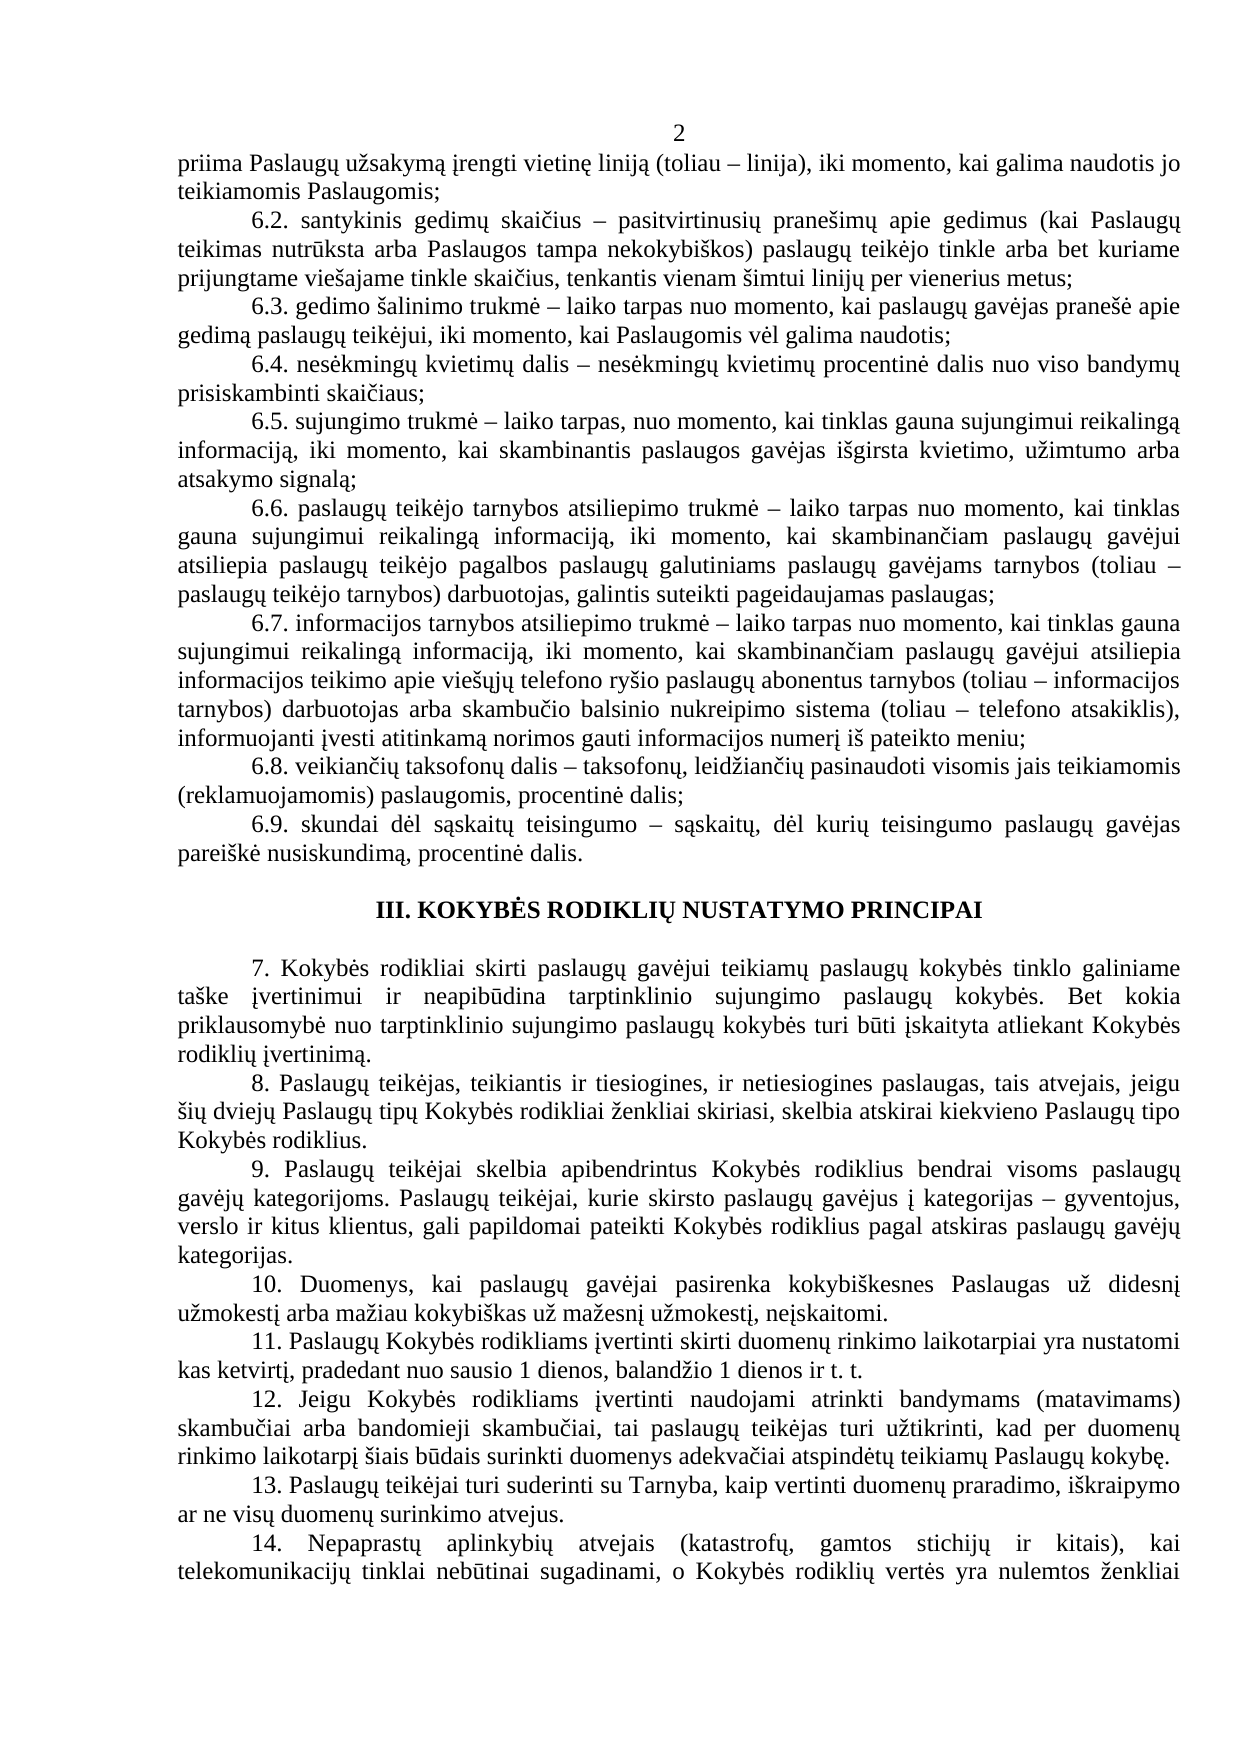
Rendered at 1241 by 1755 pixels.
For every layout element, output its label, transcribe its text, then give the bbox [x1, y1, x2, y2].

text 11. Paslaugų Kokybės rodikliams įvertinti skirti duomenų rinkimo laikotarpiai yra nustatomi kas ketvirtį, pradedant nuo sausio 1 dienos, balandžio 1 dienos ir t. t. [177, 1326, 1181, 1384]
text 6.2. santykinis gedimų skaičius – pasitvirtinusių pranešimų apie gedimus (kai Paslaugų teikimas nutrūksta arba Paslaugos tampa nekokybiškos) paslaugų teikėjo tinkle arba bet kuriame prijungtame viešajame tinkle skaičius, tenkantis vienam šimtui linijų per vienerius metus; [177, 205, 1181, 291]
text 13. Paslaugų teikėjai turi suderinti su Tarnyba, kaip vertinti duomenų praradimo, iškraipymo ar ne visų duomenų surinkimo atvejus. [177, 1470, 1181, 1528]
text 14. Nepaprastų aplinkybių atvejais (katastrofų, gamtos stichijų ir kitais), kai telekomunikacijų tinklai nebūtinai sugadinami, o Kokybės rodiklių vertės yra nulemtos ženkliai [177, 1528, 1181, 1585]
text 8. Paslaugų teikėjas, teikiantis ir tiesiogines, ir netiesiogines paslaugas, tais atvejais, jeigu šių dviejų Paslaugų tipų Kokybės rodikliai ženkliai skiriasi, skelbia atskirai kiekvieno Paslaugų tipo Kokybės rodiklius. [177, 1068, 1181, 1154]
text 6.4. nesėkmingų kvietimų dalis – nesėkmingų kvietimų procentinė dalis nuo viso bandymų prisiskambinti skaičiaus; [177, 349, 1181, 406]
text 7. Kokybės rodikliai skirti paslaugų gavėjui teikiamų paslaugų kokybės tinklo galiniame taške įvertinimui ir neapibūdina tarptinklinio sujungimo paslaugų kokybės. Bet kokia priklausomybė nuo tarptinklinio sujungimo paslaugų kokybės turi būti įskaityta atliekant Kokybės rodiklių įvertinimą. [177, 953, 1181, 1068]
text III. KOKYBĖS RODIKLIŲ NUSTATYMO PRINCIPAI [177, 895, 1181, 924]
text 6.3. gedimo šalinimo trukmė – laiko tarpas nuo momento, kai paslaugų gavėjas pranešė apie gedimą paslaugų teikėjui, iki momento, kai Paslaugomis vėl galima naudotis; [177, 291, 1181, 349]
text 9. Paslaugų teikėjai skelbia apibendrintus Kokybės rodiklius bendrai visoms paslaugų gavėjų kategorijoms. Paslaugų teikėjai, kurie skirsto paslaugų gavėjus į kategorijas – gyventojus, verslo ir kitus klientus, gali papildomai pateikti Kokybės rodiklius pagal atskiras paslaugų gavėjų kategorijas. [177, 1154, 1181, 1269]
text 10. Duomenys, kai paslaugų gavėjai pasirenka kokybiškesnes Paslaugas už didesnį užmokestį arba mažiau kokybiškas už mažesnį užmokestį, neįskaitomi. [177, 1269, 1181, 1326]
text 6.6. paslaugų teikėjo tarnybos atsiliepimo trukmė – laiko tarpas nuo momento, kai tinklas gauna sujungimui reikalingą informaciją, iki momento, kai skambinančiam paslaugų gavėjui atsiliepia paslaugų teikėjo pagalbos paslaugų galutiniams paslaugų gavėjams tarnybos (toliau – paslaugų teikėjo tarnybos) darbuotojas, galintis suteikti pageidaujamas paslaugas; [177, 493, 1181, 608]
text 6.9. skundai dėl sąskaitų teisingumo – sąskaitų, dėl kurių teisingumo paslaugų gavėjas pareiškė nusiskundimą, procentinė dalis. [177, 809, 1181, 866]
text 6.7. informacijos tarnybos atsiliepimo trukmė – laiko tarpas nuo momento, kai tinklas gauna sujungimui reikalingą informaciją, iki momento, kai skambinančiam paslaugų gavėjui atsiliepia informacijos teikimo apie viešųjų telefono ryšio paslaugų abonentus tarnybos (toliau – informacijos tarnybos) darbuotojas arba skambučio balsinio nukreipimo sistema (toliau – telefono atsakiklis), informuojanti įvesti atitinkamą norimos gauti informacijos numerį iš pateikto meniu; [177, 608, 1181, 751]
text 12. Jeigu Kokybės rodikliams įvertinti naudojami atrinkti bandymams (matavimams) skambučiai arba bandomieji skambučiai, tai paslaugų teikėjas turi užtikrinti, kad per duomenų rinkimo laikotarpį šiais būdais surinkti duomenys adekvačiai atspindėtų teikiamų Paslaugų kokybę. [177, 1384, 1181, 1470]
text 6.5. sujungimo trukmė – laiko tarpas, nuo momento, kai tinklas gauna sujungimui reikalingą informaciją, iki momento, kai skambinantis paslaugos gavėjas išgirsta kvietimo, užimtumo arba atsakymo signalą; [177, 406, 1181, 493]
text priima Paslaugų užsakymą įrengti vietinę liniją (toliau – linija), iki momento, kai galima naudotis jo teikiamomis Paslaugomis; [177, 148, 1181, 205]
text 6.8. veikiančių taksofonų dalis – taksofonų, leidžiančių pasinaudoti visomis jais teikiamomis (reklamuojamomis) paslaugomis, procentinė dalis; [177, 751, 1181, 809]
